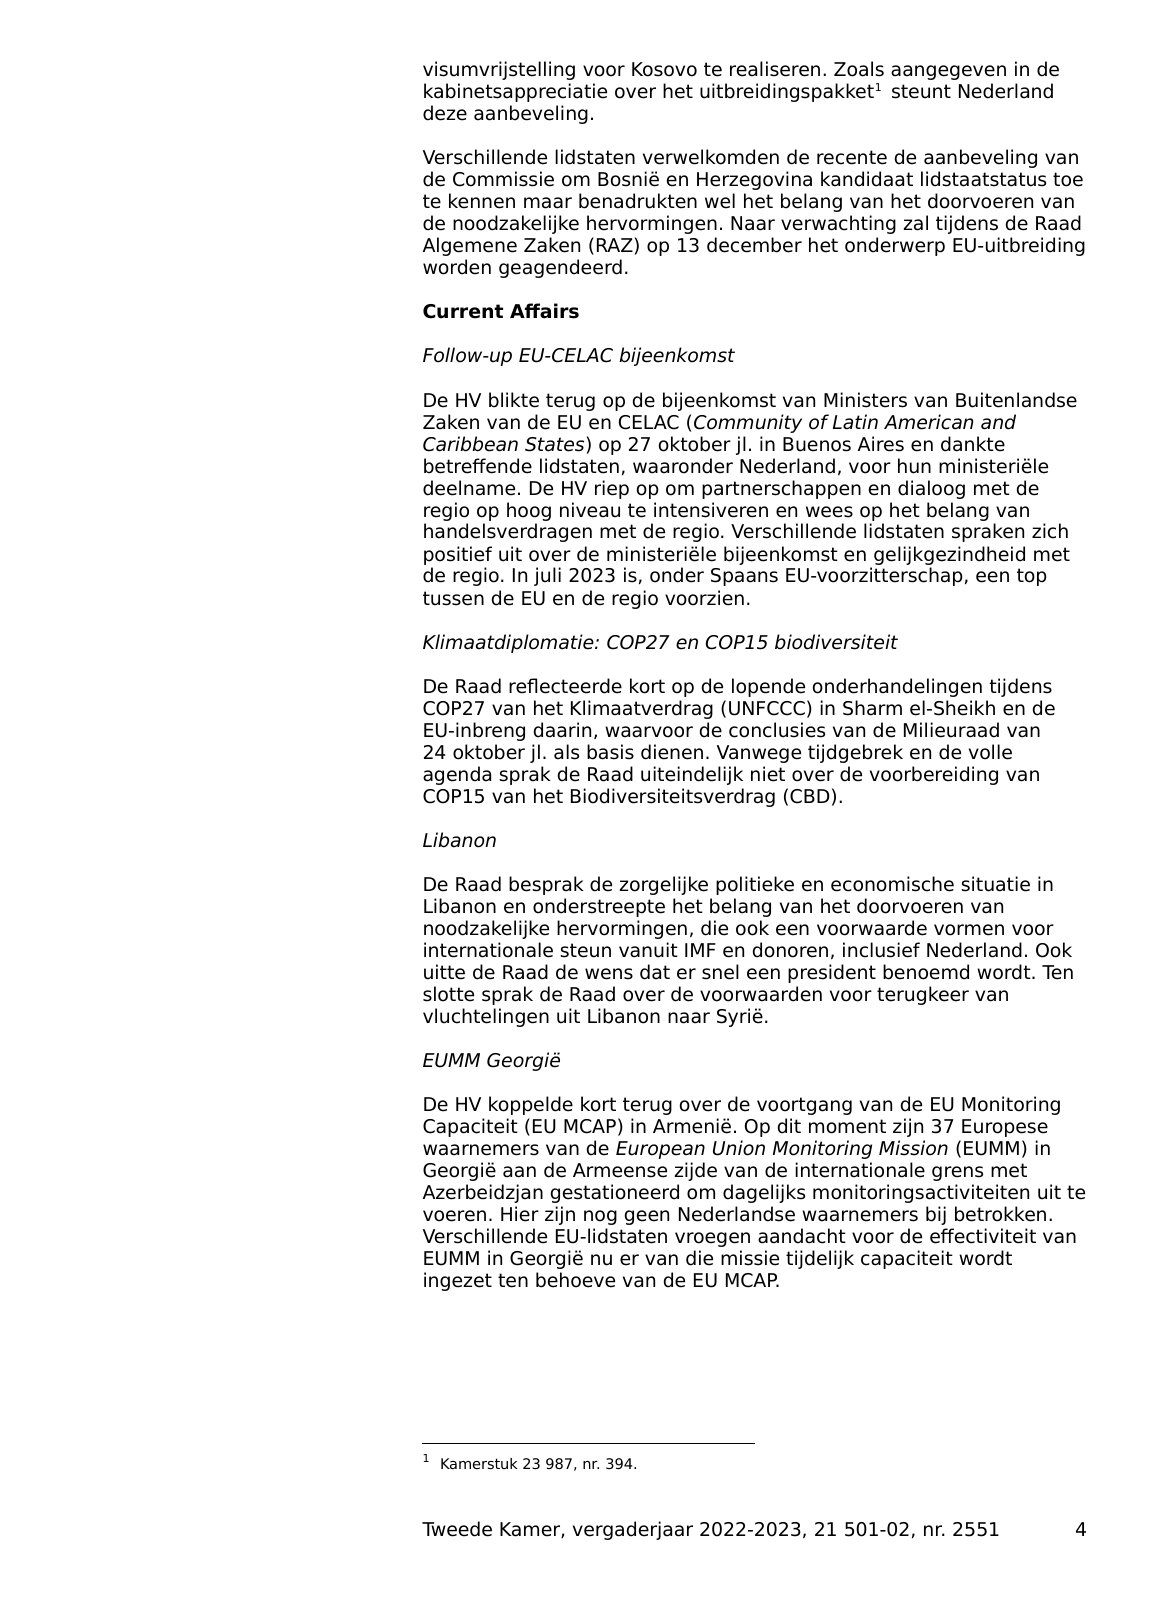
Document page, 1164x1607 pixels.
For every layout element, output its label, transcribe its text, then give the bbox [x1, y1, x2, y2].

text visumvrijstelling voor Kosovo te realiseren. Zoals aangegeven in de kabinetsappreciatie over het uitbreidingspakket steunt Nederland deze aanbeveling. [422, 59, 1087, 125]
text De Raad reflecteerde kort op de lopende onderhandelingen tijdens COP27 van het Klimaatverdrag (UNFCCC) in Sharm el-Sheikh en de EU-inbreng daarin, waarvoor de conclusies van de Milieuraad van 24 oktober jl. als basis dienen. Vanwege tijdgebrek en de volle agenda sprak de Raad uiteindelijk niet over de voorbereiding van COP15 van het Biodiversiteitsverdrag (CBD). [422, 676, 1087, 808]
subtitle Follow-up EU-CELAC bijeenkomst [422, 345, 1087, 367]
subtitle EUMM Georgië [422, 1050, 1087, 1072]
text De HV blikte terug op de bijeenkomst van Ministers van Buitenlandse Zaken van de EU en CELAC (Community of Latin American and Caribbean States) op 27 oktober jl. in Buenos Aires en dankte betreffende lidstaten, waaronder Nederland, voor hun ministeriële deelname. De HV riep op om partnerschappen en dialoog met de regio op hoog niveau te intensiveren en wees op het belang van handelsverdragen met de regio. Verschillende lidstaten spraken zich positief uit over de ministeriële bijeenkomst en gelijkgezindheid met de regio. In juli 2023 is, onder Spaans EU-voorzitterschap, een top tussen de EU en de regio voorzien. [422, 389, 1087, 609]
subtitle Current Affairs [422, 301, 1087, 323]
text Kamerstuk 23 987, nr. 394. [422, 1452, 1087, 1474]
text De Raad besprak de zorgelijke politieke en economische situatie in Libanon en onderstreepte het belang van het doorvoeren van noodzakelijke hervormingen, die ook een voorwaarde vormen voor internationale steun vanuit IMF en donoren, inclusief Nederland. Ook uitte de Raad de wens dat er snel een president benoemd wordt. Ten slotte sprak de Raad over de voorwaarden voor terugkeer van vluchtelingen uit Libanon naar Syrië. [422, 874, 1087, 1028]
subtitle Klimaatdiplomatie: COP27 en COP15 biodiversiteit [422, 632, 1087, 653]
subtitle Libanon [422, 830, 1087, 852]
text Verschillende lidstaten verwelkomden de recente de aanbeveling van de Commissie om Bosnië en Herzegovina kandidaat lidstaatstatus toe te kennen maar benadrukten wel het belang van het doorvoeren van de noodzakelijke hervormingen. Naar verwachting zal tijdens de Raad Algemene Zaken (RAZ) op 13 december het onderwerp EU-uitbreiding worden geagendeerd. [422, 147, 1087, 279]
text De HV koppelde kort terug over de voortgang van de EU Monitoring Capaciteit (EU MCAP) in Armenië. Op dit moment zijn 37 Europese waarnemers van de European Union Monitoring Mission (EUMM) in Georgië aan de Armeense zijde van de internationale grens met Azerbeidzjan gestationeerd om dagelijks monitoringsactiviteiten uit te voeren. Hier zijn nog geen Nederlandse waarnemers bij betrokken. Verschillende EU-lidstaten vroegen aandacht voor de effectiviteit van EUMM in Georgië nu er van die missie tijdelijk capaciteit wordt ingezet ten behoeve van de EU MCAP. [422, 1094, 1087, 1292]
